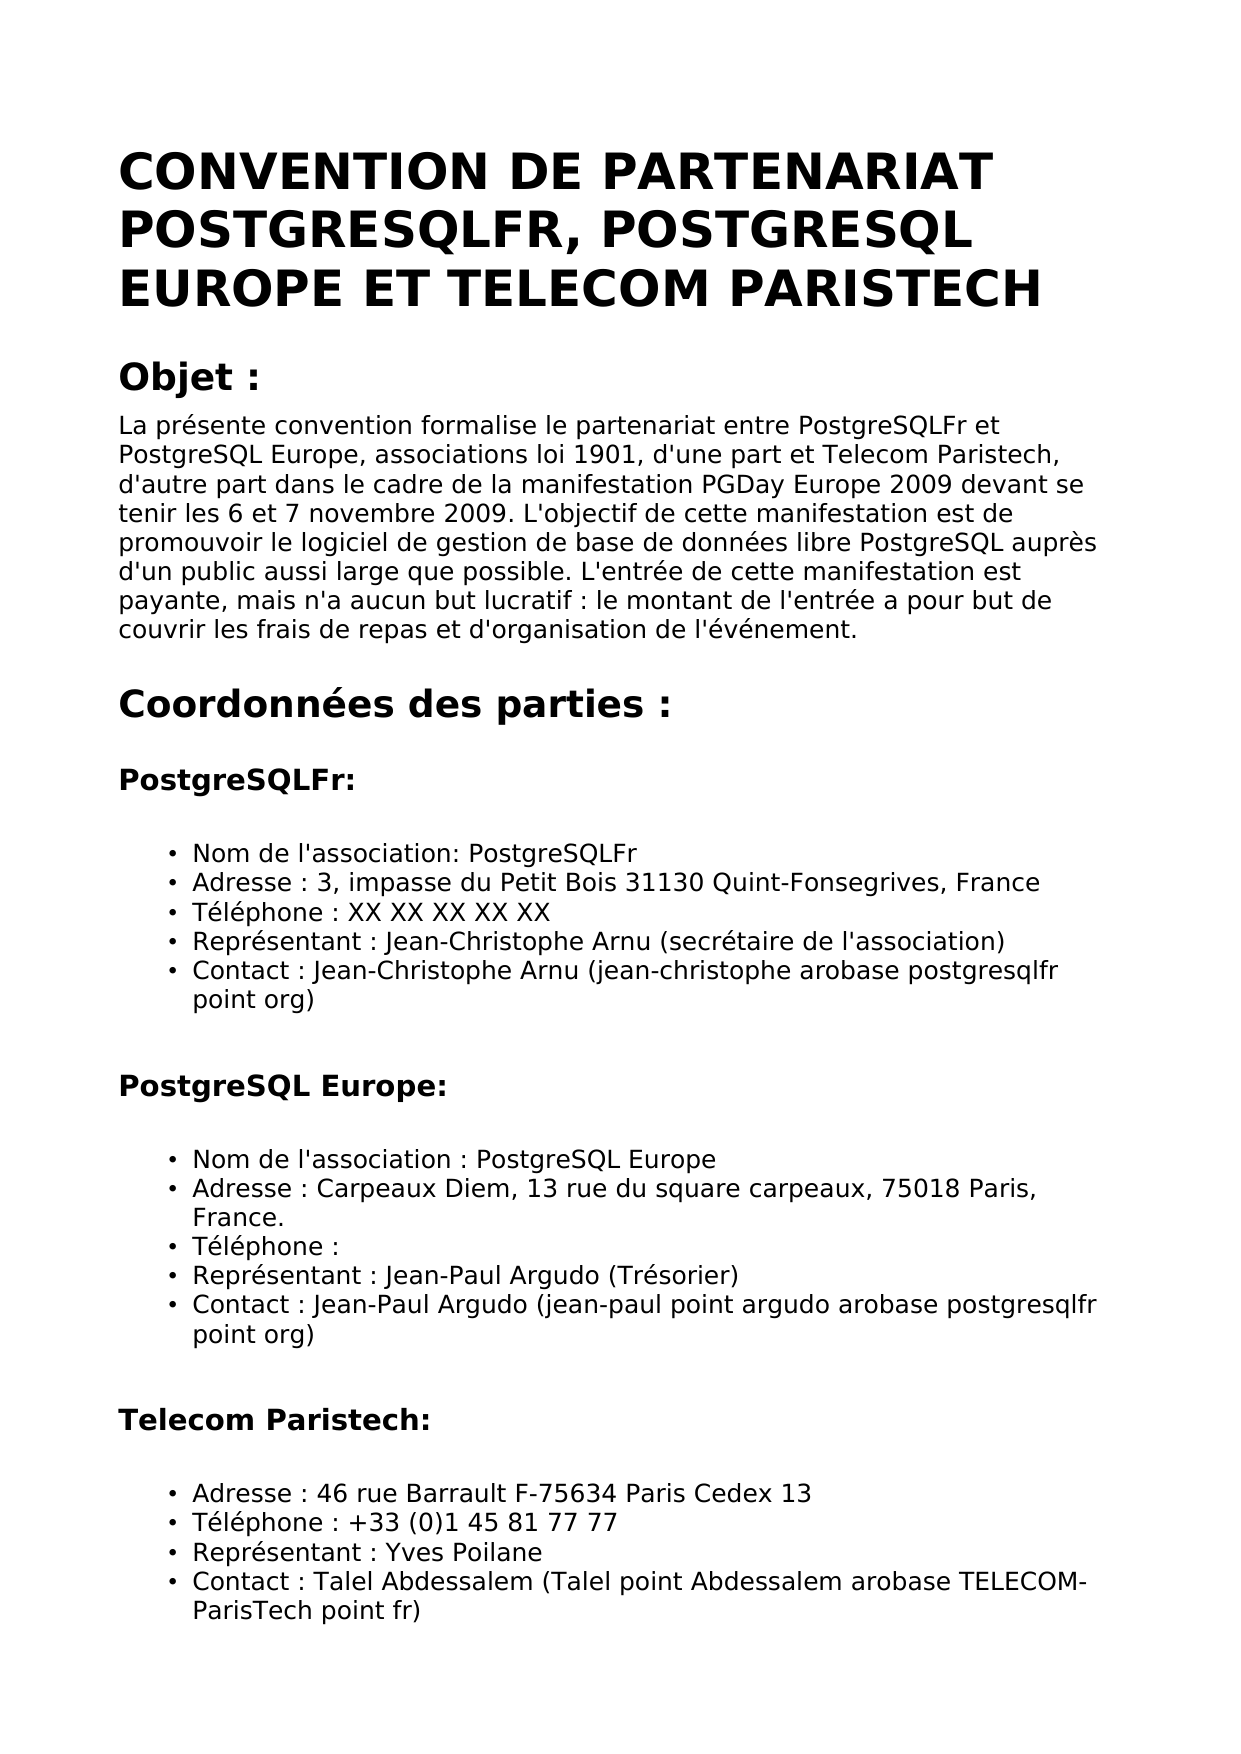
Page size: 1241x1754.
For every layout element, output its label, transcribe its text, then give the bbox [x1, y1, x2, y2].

subtitle Objet : [118, 355, 1122, 399]
list Téléphone : XX XX XX XX XX [177, 898, 1122, 927]
subtitle Coordonnées des parties : [118, 682, 1122, 726]
list Contact : Jean-Christophe Arnu (jean-christophe arobase postgresqlfr point org) [177, 956, 1122, 1014]
text La présente convention formalise le partenariat entre PostgreSQLFr et PostgreSQL Europe, associations loi 1901, d'une part et Telecom Paristech, d'autre part dans le cadre de la manifestation PGDay Europe 2009 devant se tenir les 6 et 7 novembre 2009. L'objectif de cette manifestation est de promouvoir le logiciel de gestion de base de données libre PostgreSQL auprès d'un public aussi large que possible. L'entrée de cette manifestation est payante, mais n'a aucun but lucratif : le montant de l'entrée a pour but de couvrir les frais de repas et d'organisation de l'événement. [118, 411, 1122, 645]
list Représentant : Jean-Paul Argudo (Trésorier) [177, 1261, 1122, 1291]
list Adresse : 46 rue Barrault F-75634 Paris Cedex 13 [177, 1479, 1122, 1508]
subtitle PostgreSQLFr: [118, 763, 1122, 797]
list Représentant : Yves Poilane [177, 1538, 1122, 1567]
list Téléphone : [177, 1232, 1122, 1261]
list Téléphone : +33 (0)1 45 81 77 77 [177, 1508, 1122, 1538]
list Contact : Talel Abdessalem (Talel point Abdessalem arobase TELECOM-ParisTech point fr) [177, 1567, 1122, 1625]
list Contact : Jean-Paul Argudo (jean-paul point argudo arobase postgresqlfr point org) [177, 1291, 1122, 1349]
list Adresse : 3, impasse du Petit Bois 31130 Quint-Fonsegrives, France [177, 868, 1122, 898]
list Représentant : Jean-Christophe Arnu (secrétaire de l'association) [177, 927, 1122, 956]
list Adresse : Carpeaux Diem, 13 rue du square carpeaux, 75018 Paris, France. [177, 1174, 1122, 1232]
subtitle PostgreSQL Europe: [118, 1069, 1122, 1103]
subtitle Telecom Paristech: [118, 1403, 1122, 1437]
subtitle CONVENTION DE PARTENARIAT POSTGRESQLFR, POSTGRESQL EUROPE ET TELECOM PARISTECH [118, 143, 1122, 318]
list Nom de l'association: PostgreSQLFr [177, 839, 1122, 868]
list Nom de l'association : PostgreSQL Europe [177, 1145, 1122, 1174]
